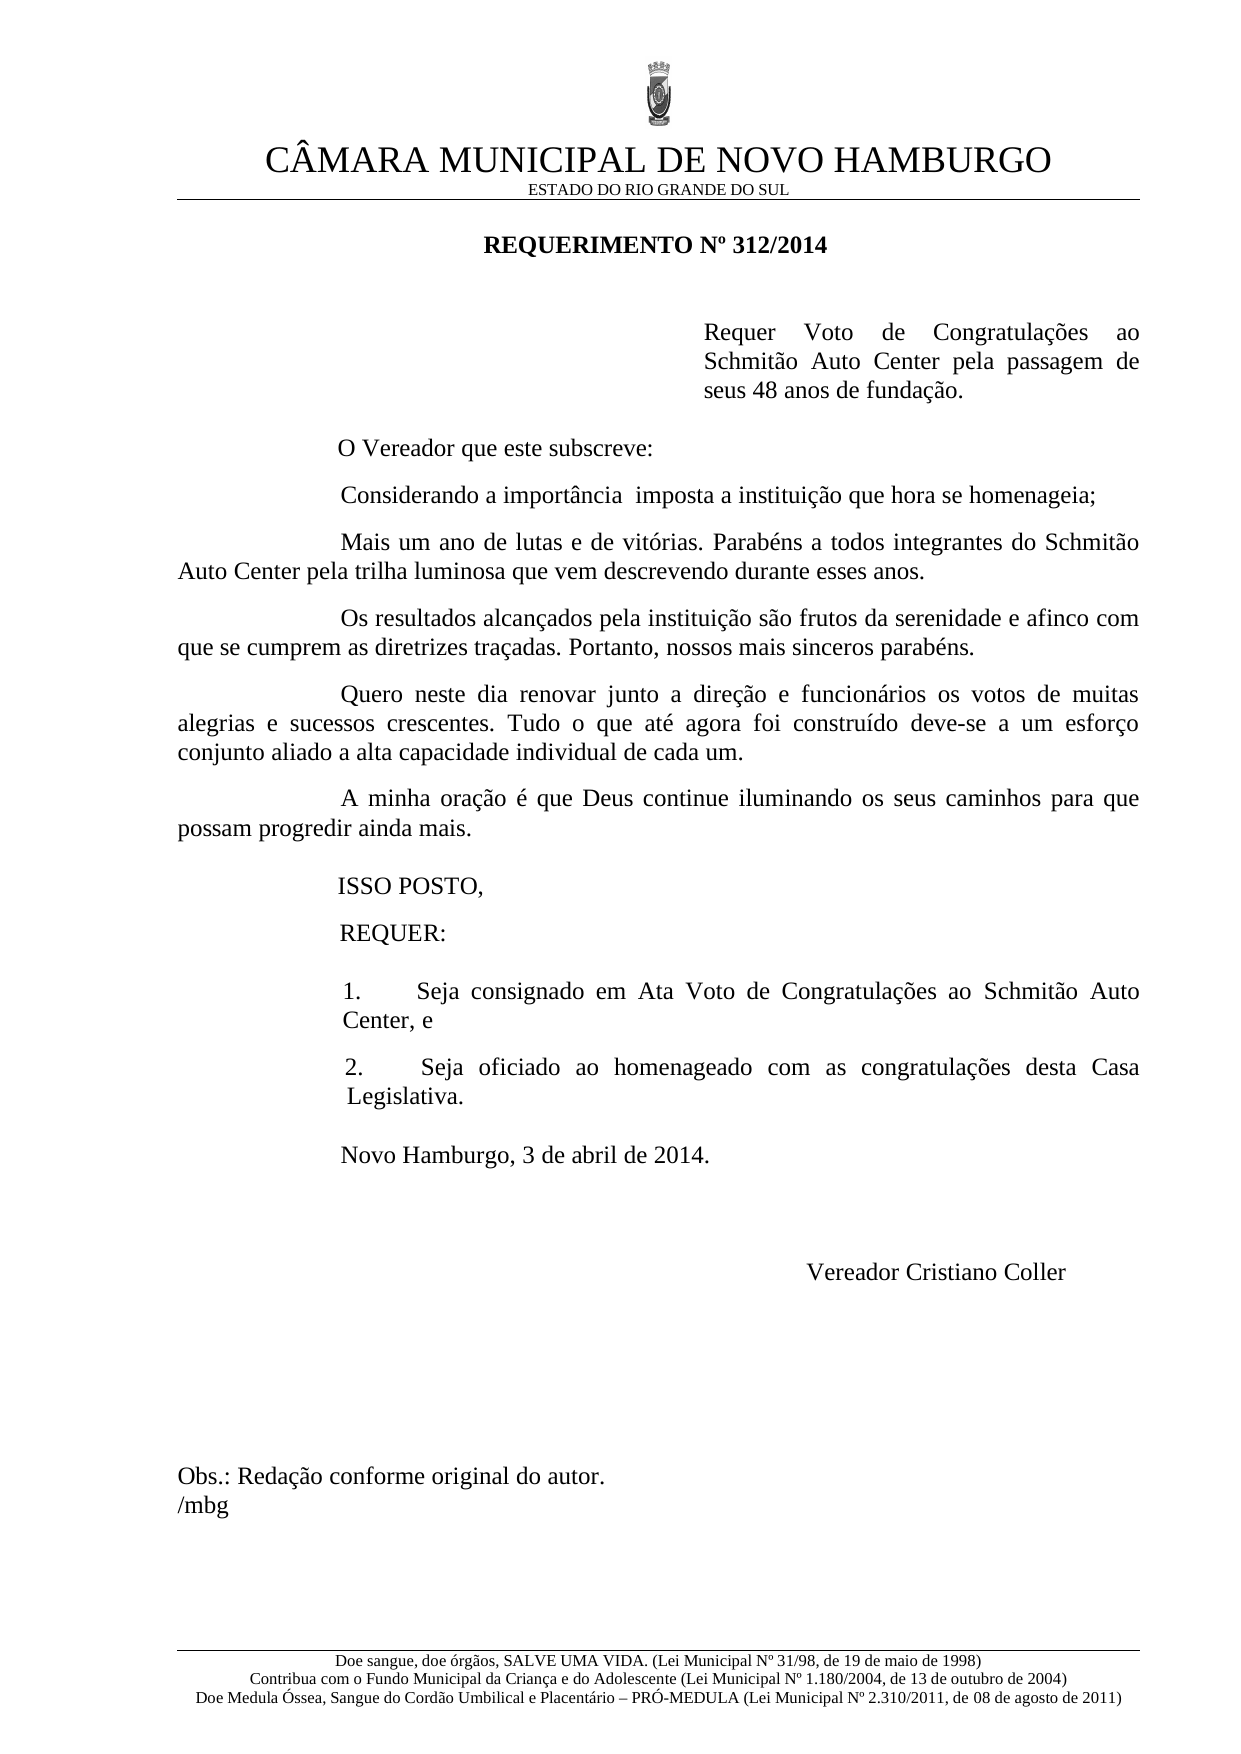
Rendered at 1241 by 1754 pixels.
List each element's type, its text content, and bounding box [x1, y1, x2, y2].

text Vereador Cristiano Coller [177, 1257, 1140, 1286]
text Novo Hamburgo, 3 de abril de 2014. [177, 1140, 1140, 1169]
text REQUER: [177, 918, 1140, 947]
text O Vereador que este subscreve: [177, 433, 1140, 462]
text Os resultados alcançados pela instituição são frutos da serenidade e afinco com que se cumprem as diretrizes traçadas. Portanto, nossos mais sinceros parabéns. [177, 603, 1140, 661]
text Mais um ano de lutas e de vitórias. Parabéns a todos integrantes do Schmitão Auto Center pela trilha luminosa que vem descrevendo durante esses anos. [177, 527, 1140, 585]
text Obs.: Redação conforme original do autor. [177, 1461, 1140, 1490]
text ISSO POSTO, [177, 871, 1140, 900]
text 2. Seja oficiado ao homenageado com as congratulações desta Casa Legislativa. [344, 1052, 1140, 1110]
text Quero neste dia renovar junto a direção e funcionários os votos de muitas alegrias e sucessos crescentes. Tudo o que até agora foi construído deve-se a um esforço conjunto aliado a alta capacidade individual de cada um. [177, 678, 1140, 766]
text 1. Seja consignado em Ata Voto de Congratulações ao Schmitão Auto Center, e [342, 976, 1140, 1034]
text A minha oração é que Deus continue iluminando os seus caminhos para que possam progredir ainda mais. [177, 783, 1140, 841]
text Considerando a importância imposta a instituição que hora se homenageia; [177, 480, 1140, 509]
title REQUERIMENTO Nº 312/2014 [177, 230, 1140, 259]
title Requer Voto de Congratulações ao Schmitão Auto Center pela passagem de seus 48 anos de fundação. [703, 317, 1140, 404]
text /mbg [177, 1490, 1140, 1519]
